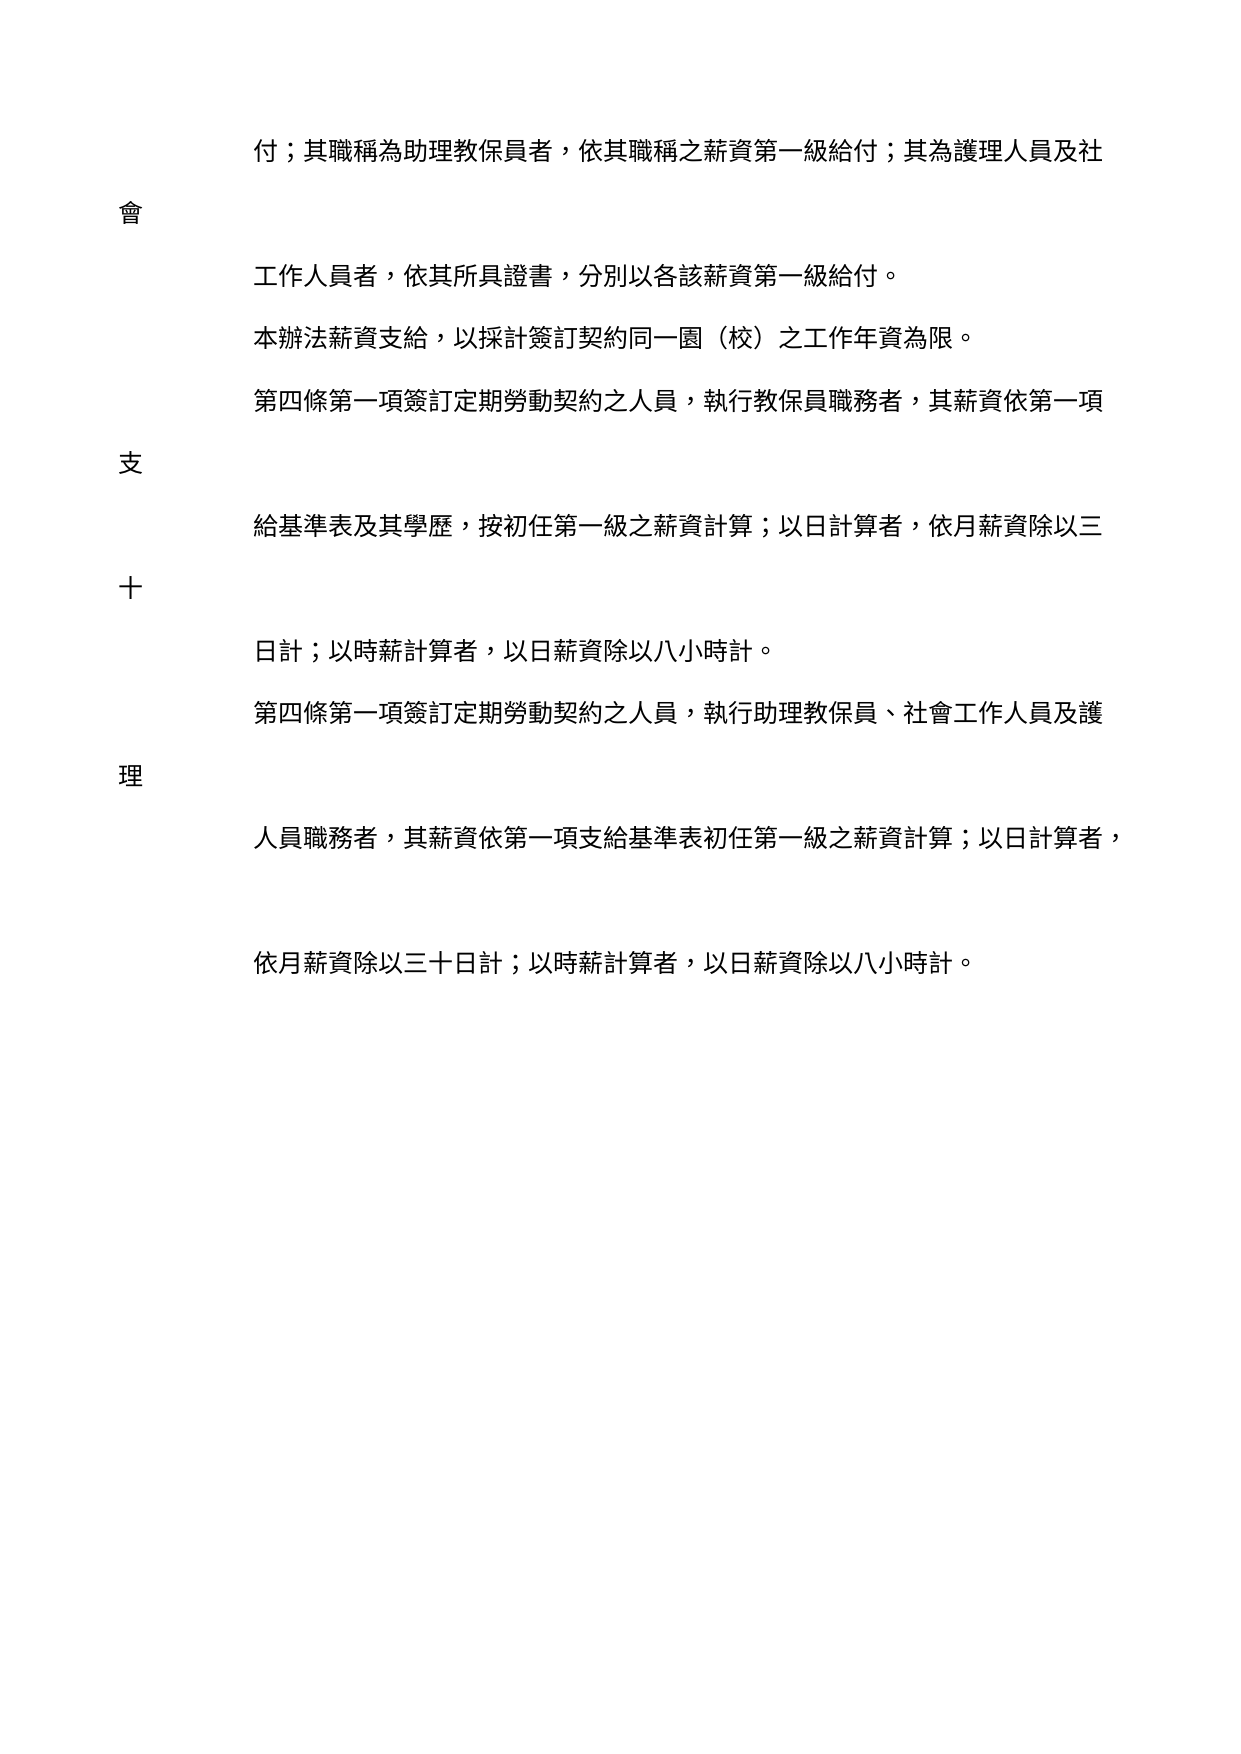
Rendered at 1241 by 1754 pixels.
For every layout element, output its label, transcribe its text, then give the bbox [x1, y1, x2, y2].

text 工作人員者，依其所具證書，分別以各該薪資第一級給付。 [118, 233, 1122, 295]
text 第四條第一項簽訂定期勞動契約之人員，執行助理教保員、社會工作人員及護理 [118, 670, 1122, 795]
text 人員職務者，其薪資依第一項支給基準表初任第一級之薪資計算；以日計算者， [118, 795, 1122, 920]
text 第四條第一項簽訂定期勞動契約之人員，執行教保員職務者，其薪資依第一項支 [118, 358, 1122, 483]
text 給基準表及其學歷，按初任第一級之薪資計算；以日計算者，依月薪資除以三十 [118, 483, 1122, 608]
text 日計；以時薪計算者，以日薪資除以八小時計。 [118, 608, 1122, 670]
text 本辦法薪資支給，以採計簽訂契約同一園（校）之工作年資為限。 [118, 295, 1122, 358]
text 依月薪資除以三十日計；以時薪計算者，以日薪資除以八小時計。 [118, 920, 1122, 983]
text 付；其職稱為助理教保員者，依其職稱之薪資第一級給付；其為護理人員及社會 [118, 108, 1122, 233]
